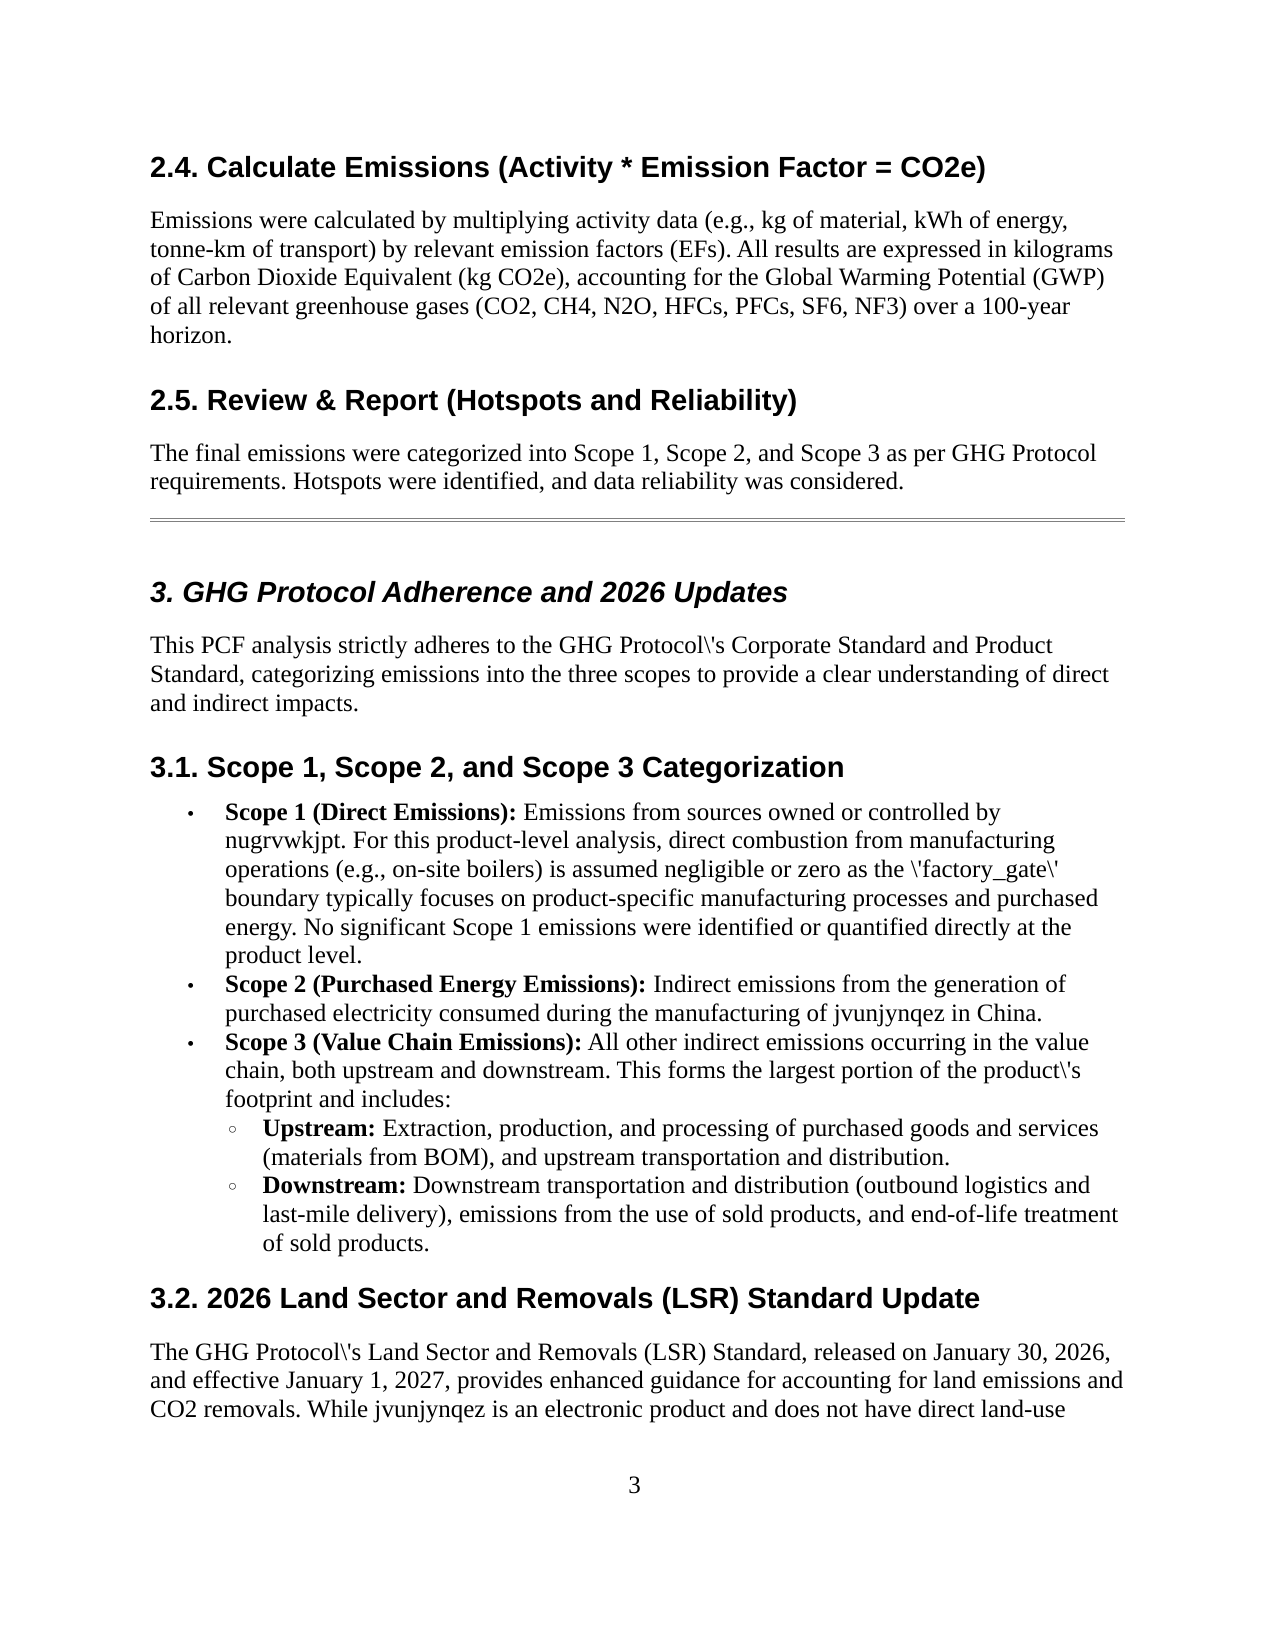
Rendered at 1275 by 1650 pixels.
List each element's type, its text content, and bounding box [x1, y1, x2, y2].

subtitle 3.2. 2026 Land Sector and Removals (LSR) Standard Update [150, 1282, 1125, 1315]
list Scope 1 (Direct Emissions): Emissions from sources owned or controlled by nugrvwkjpt. For this product-level analysis, direct combustion from manufacturing operations (e.g., on-site boilers) is assumed negligible or zero as the \'factory_gate\' boundary typically focuses on product-specific manufacturing processes and purchased energy. No significant Scope 1 emissions were identified or quantified directly at the product level. [187, 797, 1125, 969]
text This PCF analysis strictly adheres to the GHG Protocol\'s Corporate Standard and Product Standard, categorizing emissions into the three scopes to provide a clear understanding of direct and indirect impacts. [150, 630, 1125, 717]
subtitle 3. GHG Protocol Adherence and 2026 Updates [150, 575, 1125, 609]
text Emissions were calculated by multiplying activity data (e.g., kg of material, kWh of energy, tonne-km of transport) by relevant emission factors (EFs). All results are expressed in kilograms of Carbon Dioxide Equivalent (kg CO2e), accounting for the Global Warming Potential (GWP) of all relevant greenhouse gases (CO2, CH4, N2O, HFCs, PFCs, SF6, NF3) over a 100-year horizon. [150, 205, 1125, 349]
subtitle 3.1. Scope 1, Scope 2, and Scope 3 Categorization [150, 751, 1125, 784]
list Scope 2 (Purchased Energy Emissions): Indirect emissions from the generation of purchased electricity consumed during the manufacturing of jvunjynqez in China. [187, 969, 1125, 1027]
text The final emissions were categorized into Scope 1, Scope 2, and Scope 3 as per GHG Protocol requirements. Hotspots were identified, and data reliability was considered. [150, 438, 1125, 495]
list Upstream: Extraction, production, and processing of purchased goods and services (materials from BOM), and upstream transportation and distribution. [225, 1113, 1125, 1170]
subtitle 2.4. Calculate Emissions (Activity * Emission Factor = CO2e) [150, 150, 1125, 183]
list Scope 3 (Value Chain Emissions): All other indirect emissions occurring in the value chain, both upstream and downstream. This forms the largest portion of the product\'s footprint and includes: [187, 1027, 1125, 1113]
list Downstream: Downstream transportation and distribution (outbound logistics and last-mile delivery), emissions from the use of sold products, and end-of-life treatment of sold products. [225, 1170, 1125, 1257]
text The GHG Protocol\'s Land Sector and Removals (LSR) Standard, released on January 30, 2026, and effective January 1, 2027, provides enhanced guidance for accounting for land emissions and CO2 removals. While jvunjynqez is an electronic product and does not have direct land-use [150, 1337, 1125, 1423]
subtitle 2.5. Review & Report (Hotspots and Reliability) [150, 383, 1125, 416]
